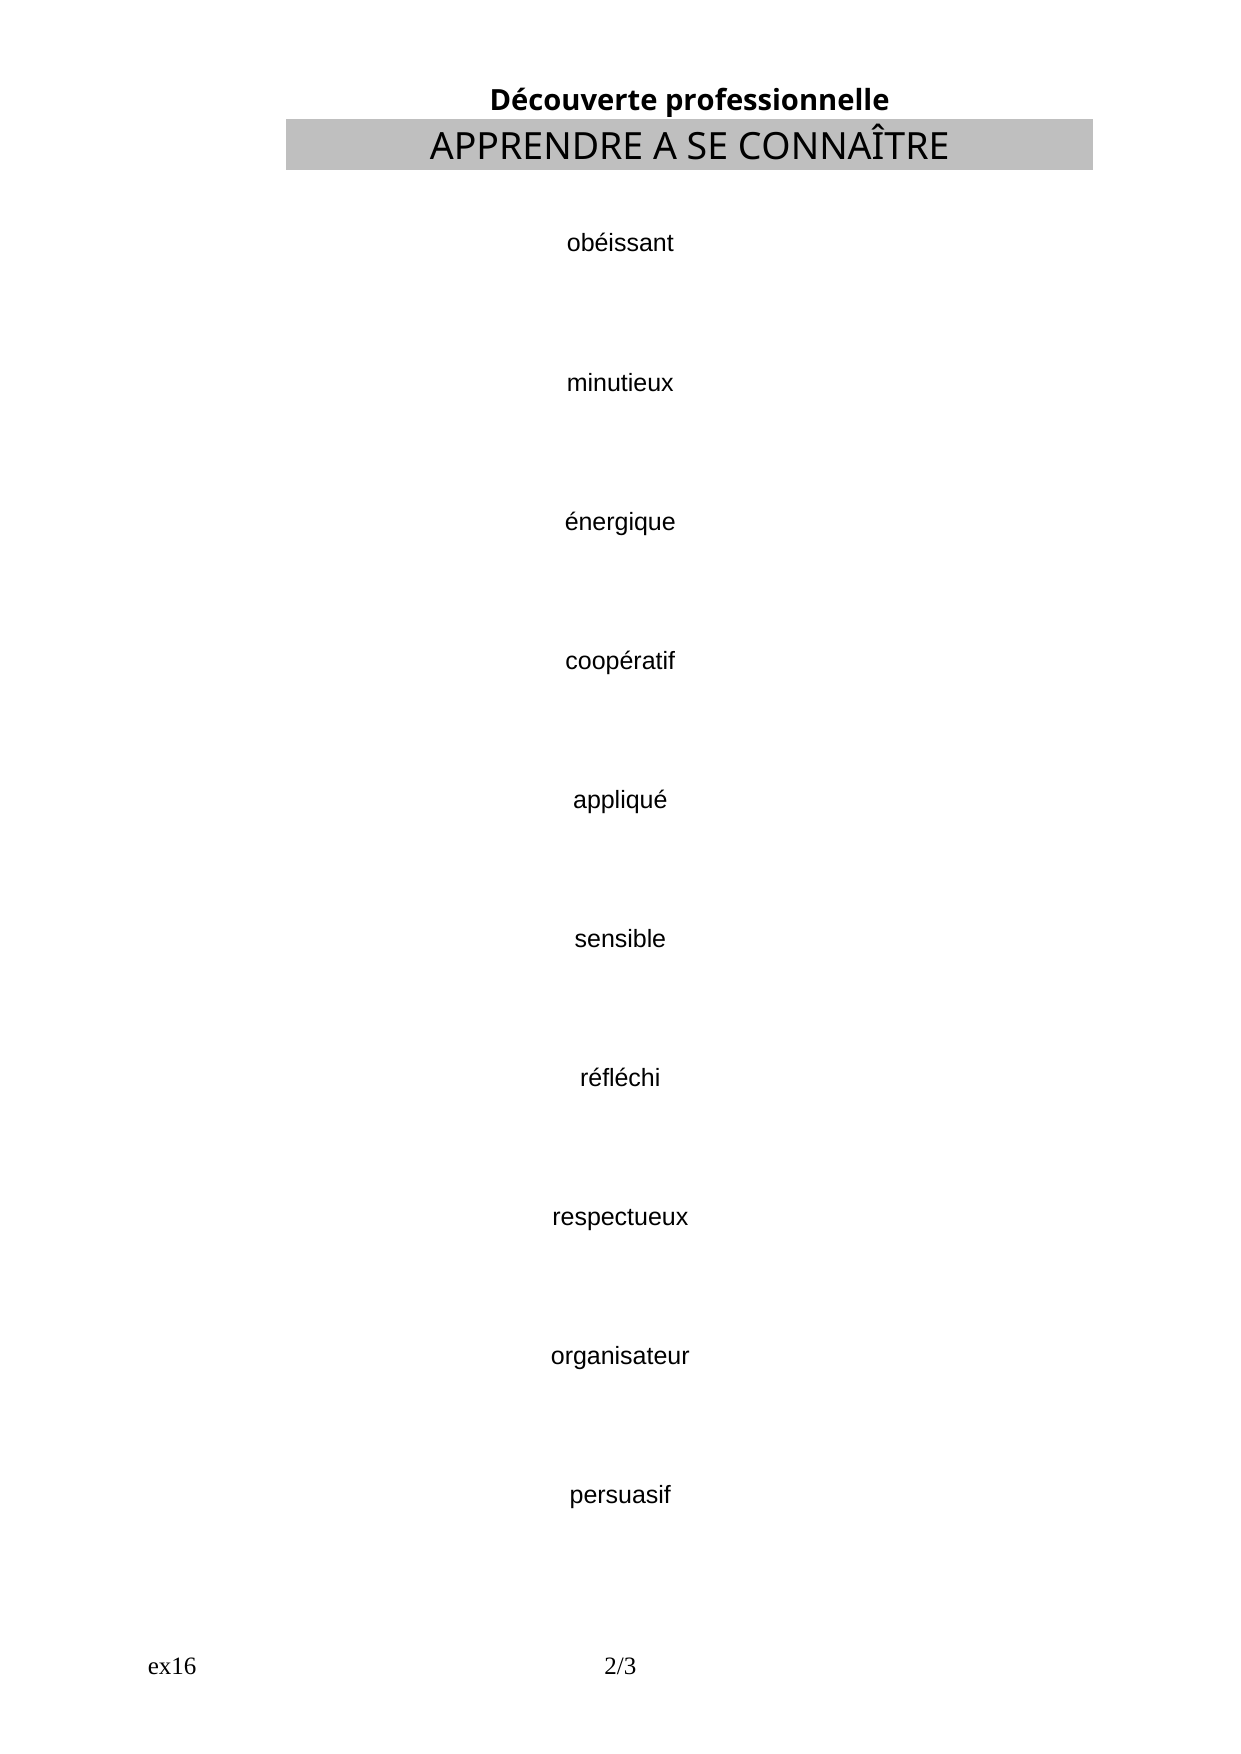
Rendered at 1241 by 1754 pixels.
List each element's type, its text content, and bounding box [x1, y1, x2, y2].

table_header obéissant minutieux énergique coopératif appliqué sensible réfléchi respectueux organisateur persuasif [148, 204, 1093, 1595]
